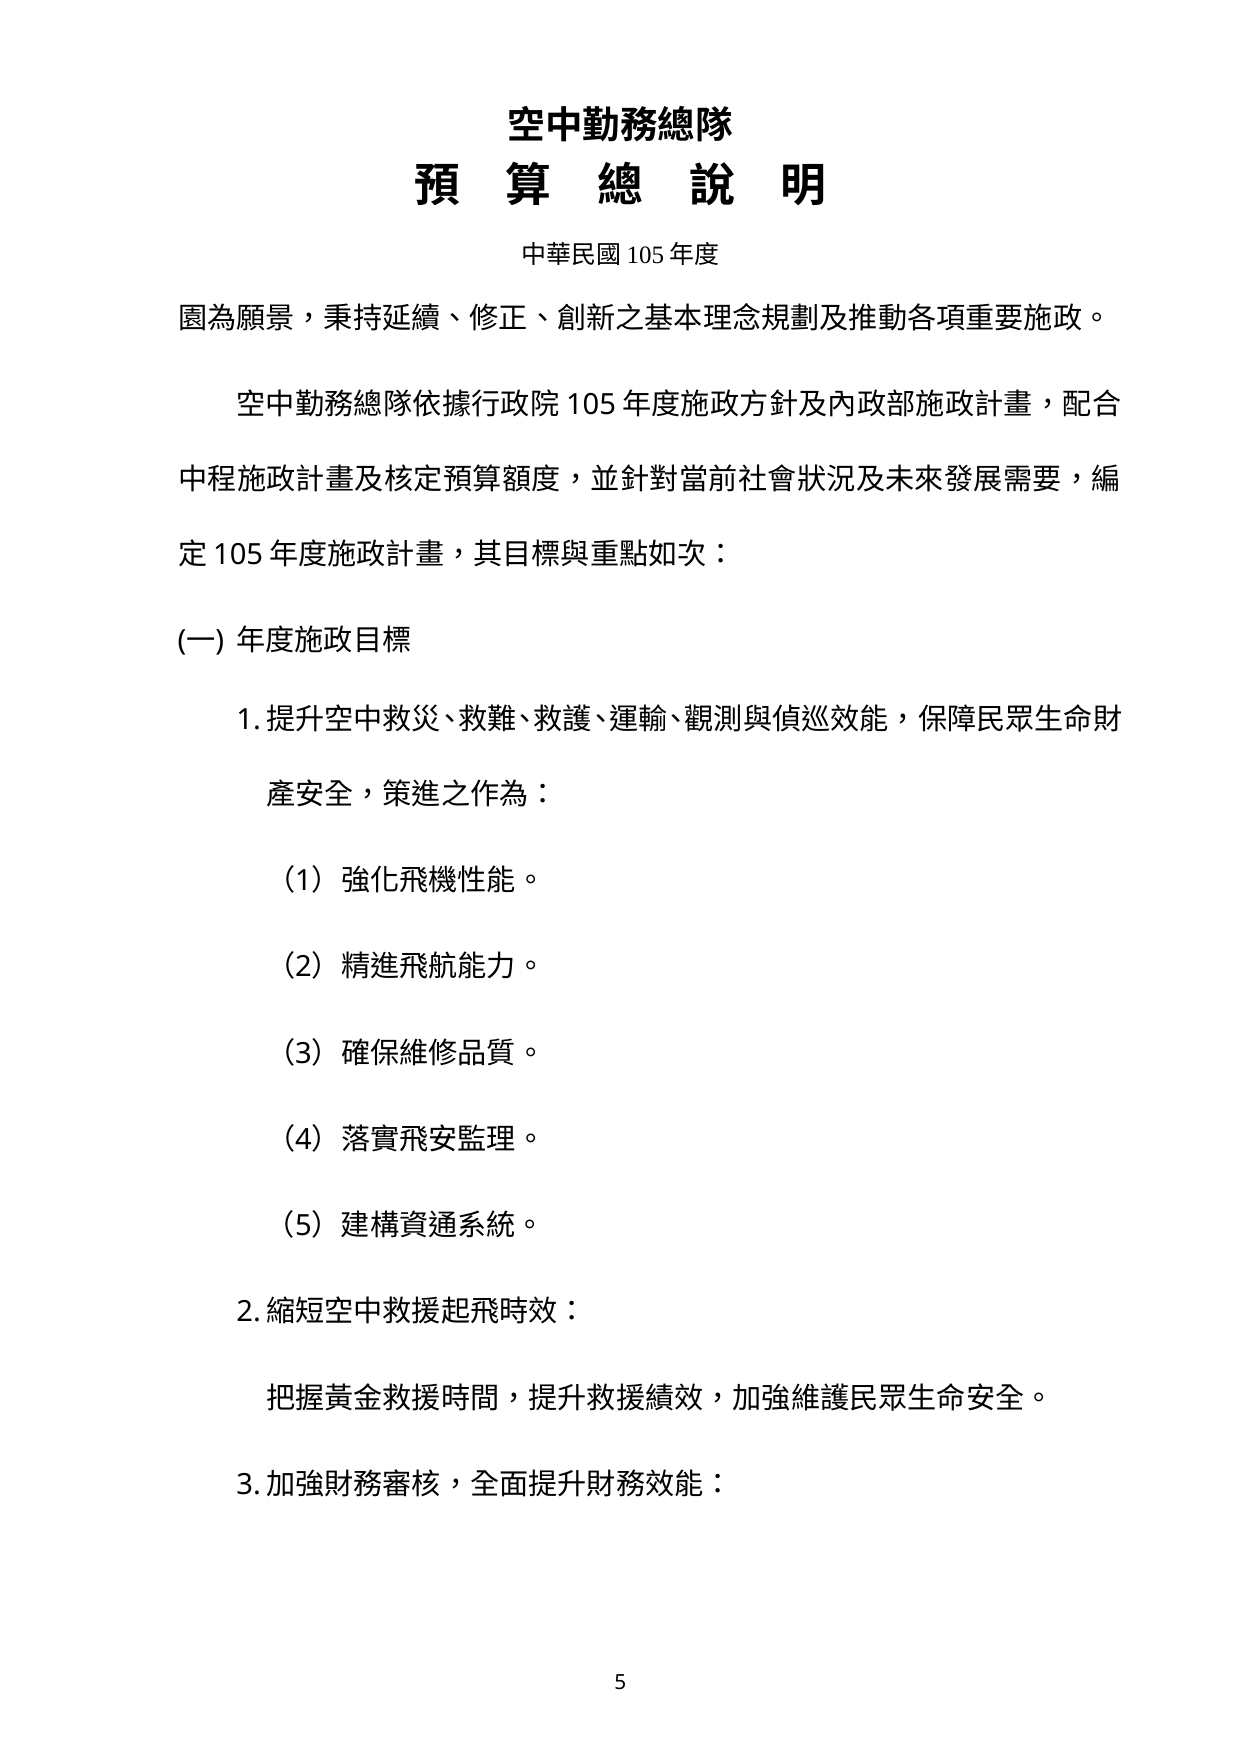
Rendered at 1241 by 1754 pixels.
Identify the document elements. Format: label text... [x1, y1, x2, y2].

text （4）落實飛安監理。 [266, 1099, 1122, 1174]
list 年度施政目標 [177, 600, 1122, 675]
text （3）確保維修品質。 [266, 1013, 1122, 1088]
text （2）精進飛航能力。 [266, 927, 1122, 1002]
text 空中勤務總隊依據行政院105年度施政方針及內政部施政計畫，配合中程施政計畫及核定預算額度，並針對當前社會狀況及未來發展需要，編定105年度施政計畫，其目標與重點如次： [178, 364, 1122, 589]
text 配合內政部年度施政，以建設一個廉能、務實、公義與永續的社會，營造一個優質、便捷、安全與安心的家園，致力成為主動真心關懷民眾的團隊為使命，並以台灣優先、對人民有利，營造政治清廉、關懷弱勢、智慧節能、便捷服務、城鄉均衡與永續發展的公義社會，為民眾打造安全幸福的新家園為願景，秉持延續、修正、創新之基本理念規劃及推動各項重要施政。 [178, 278, 1122, 353]
list 加強財務審核，全面提升財務效能： [236, 1444, 1122, 1519]
text 把握黃金救援時間，提升救援績效，加強維護民眾生命安全。 [266, 1358, 1122, 1433]
text （1）強化飛機性能。 [266, 840, 1122, 915]
list 縮短空中救援起飛時效： [236, 1272, 1122, 1347]
list 提升空中救災、救難、救護、運輸、觀測與偵巡效能，保障民眾生命財產安全，策進之作為： [236, 679, 1122, 829]
text （5）建構資通系統。 [118, 1185, 1122, 1260]
